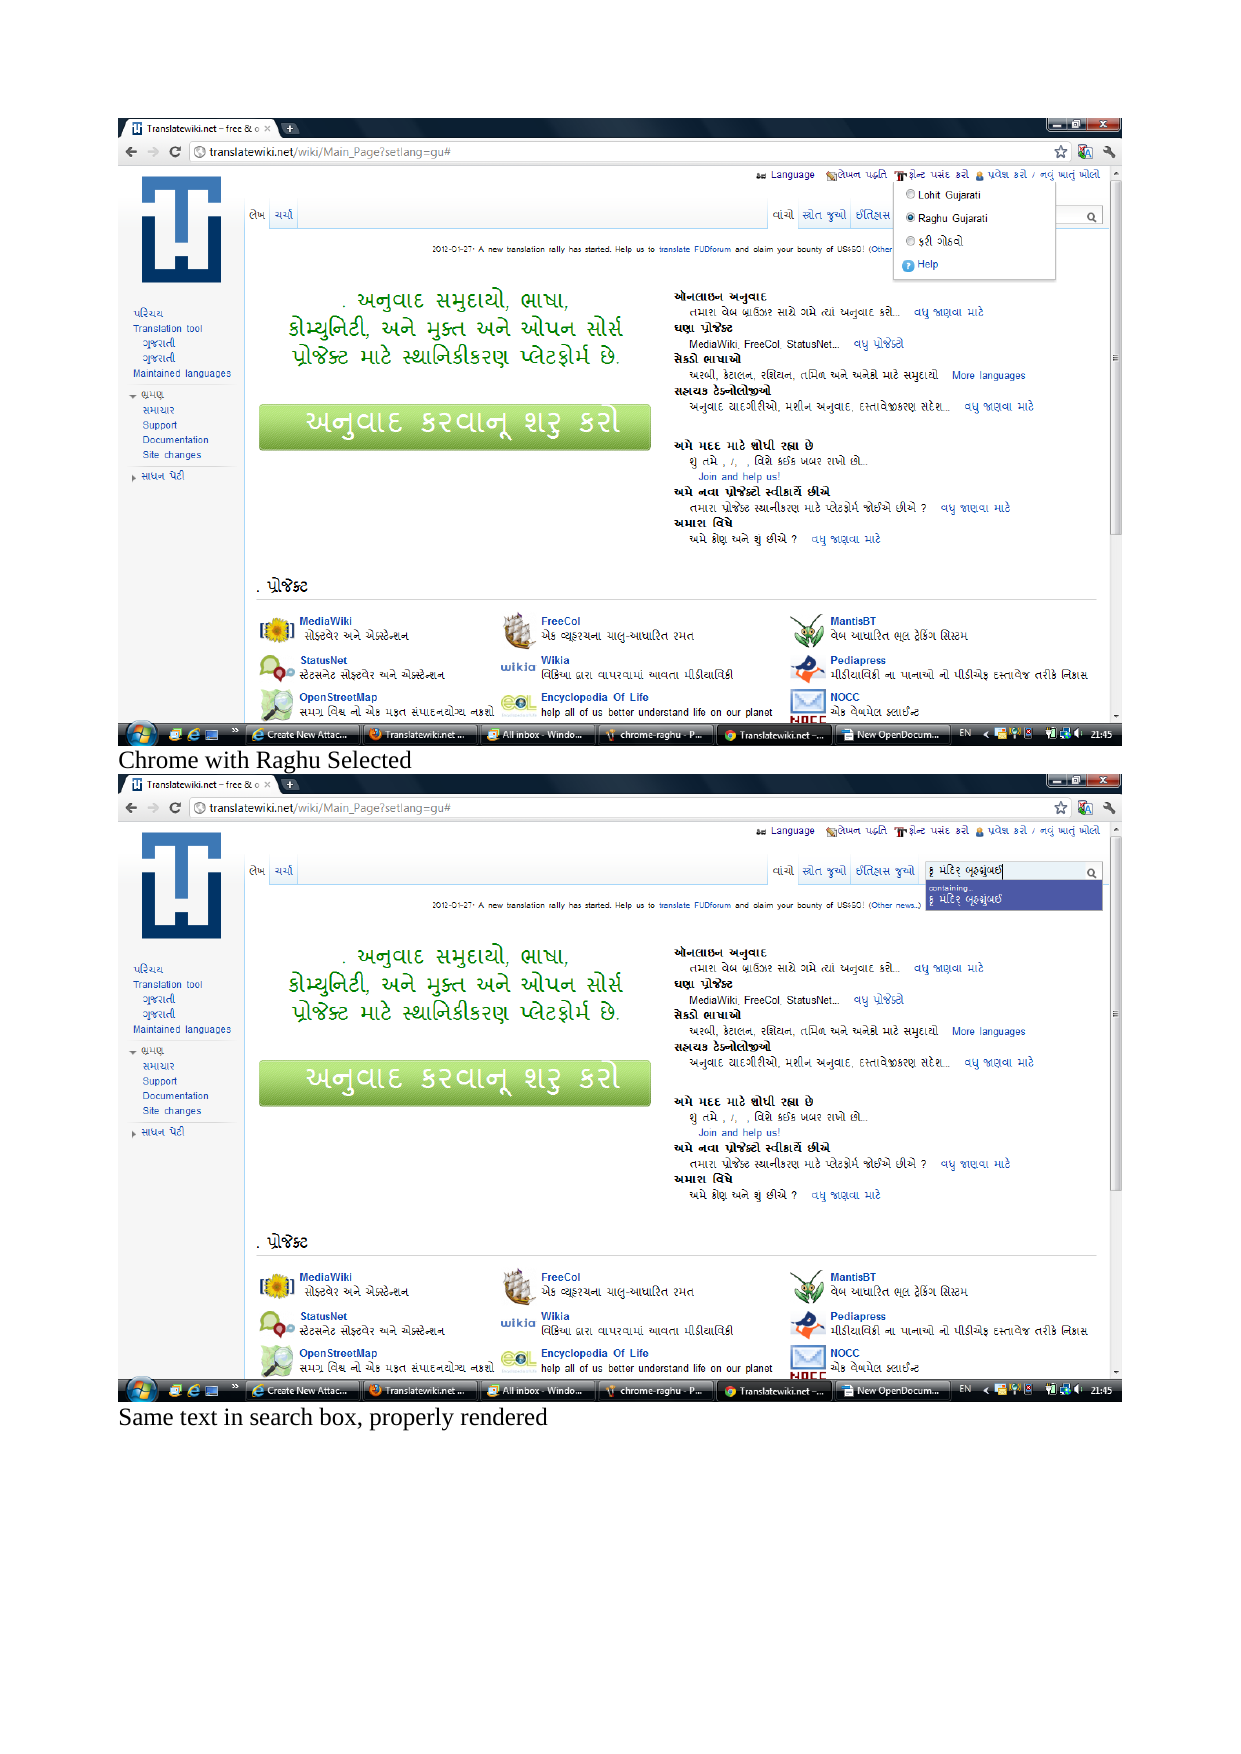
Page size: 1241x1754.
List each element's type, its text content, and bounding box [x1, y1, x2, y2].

picture [118, 118, 1122, 746]
text Chrome with Raghu Selected [118, 746, 1122, 774]
text Same text in search box, properly rendered [118, 1402, 1122, 1430]
picture [118, 774, 1122, 1402]
